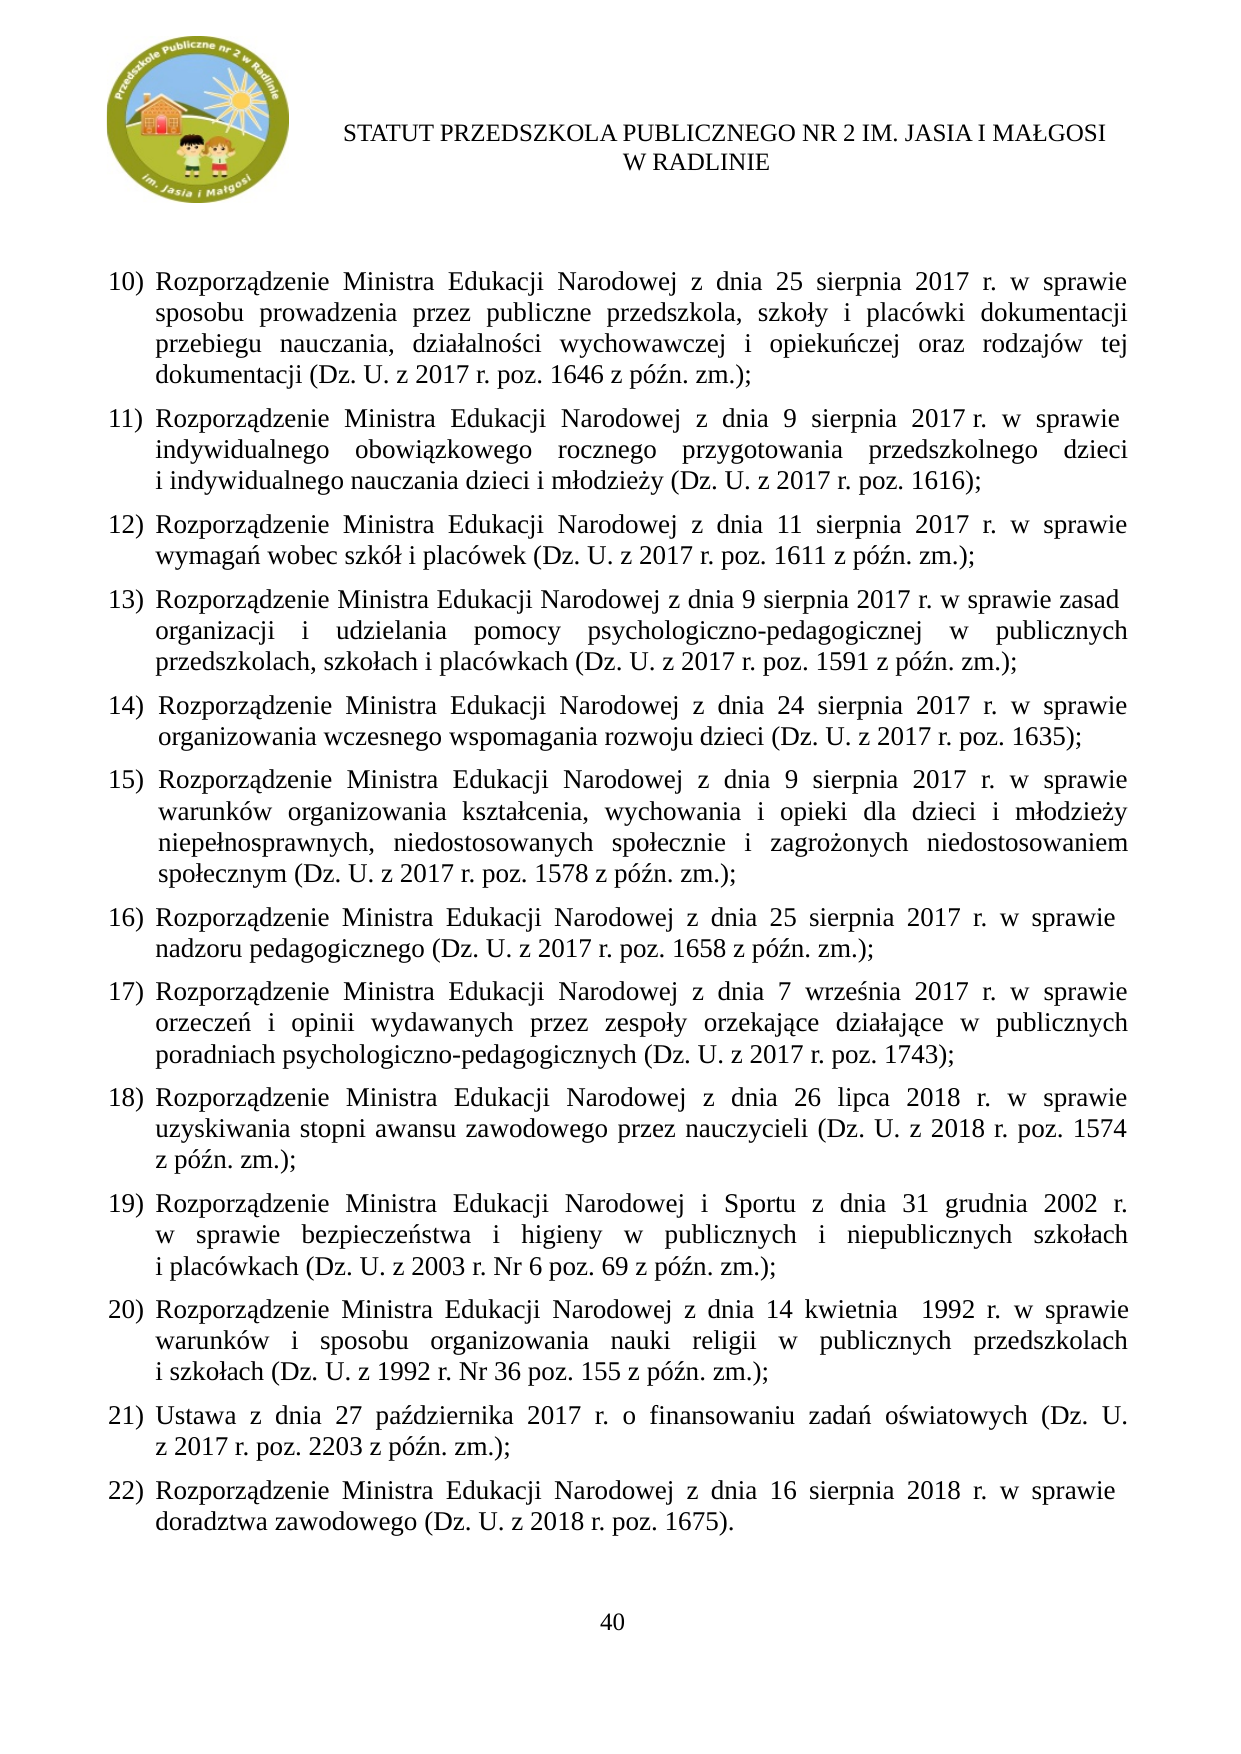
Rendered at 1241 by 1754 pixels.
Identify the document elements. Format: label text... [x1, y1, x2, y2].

list 17) Rozporządzenie Ministra Edukacji Narodowej z dnia 7 września 2017 r. w sprawie orzeczeń i opinii wydawanych przez zespoły orzekające działające w publicznych poradniach psychologiczno-pedagogicznych (Dz. U. z 2017 r. poz. 1743); [108, 975, 1129, 1069]
list 11) Rozporządzenie Ministra Edukacji Narodowej z dnia 9 sierpnia 2017 r. w sprawie indywidualnego obowiązkowego rocznego przygotowania przedszkolnego dzieci i indywidualnego nauczania dzieci i młodzieży (Dz. U. z 2017 r. poz. 1616); [108, 402, 1129, 496]
list 14) Rozporządzenie Ministra Edukacji Narodowej z dnia 24 sierpnia 2017 r. w sprawie organizowania wczesnego wspomagania rozwoju dzieci (Dz. U. z 2017 r. poz. 1635); [108, 689, 1129, 751]
list 21) Ustawa z dnia 27 października 2017 r. o finansowaniu zadań oświatowych (Dz. U. z 2017 r. poz. 2203 z późn. zm.); [108, 1399, 1129, 1461]
list 15) Rozporządzenie Ministra Edukacji Narodowej z dnia 9 sierpnia 2017 r. w sprawie warunków organizowania kształcenia, wychowania i opieki dla dzieci i młodzieży niepełnosprawnych, niedostosowanych społecznie i zagrożonych niedostosowaniem społecznym (Dz. U. z 2017 r. poz. 1578 z późn. zm.); [108, 763, 1129, 888]
list 10) Rozporządzenie Ministra Edukacji Narodowej z dnia 25 sierpnia 2017 r. w sprawie sposobu prowadzenia przez publiczne przedszkola, szkoły i placówki dokumentacji przebiegu nauczania, działalności wychowawczej i opiekuńczej oraz rodzajów tej dokumentacji (Dz. U. z 2017 r. poz. 1646 z późn. zm.); [108, 234, 1129, 389]
list 22) Rozporządzenie Ministra Edukacji Narodowej z dnia 16 sierpnia 2018 r. w sprawie doradztwa zawodowego (Dz. U. z 2018 r. poz. 1675). [108, 1474, 1129, 1536]
list 18) Rozporządzenie Ministra Edukacji Narodowej z dnia 26 lipca 2018 r. w sprawie uzyskiwania stopni awansu zawodowego przez nauczycieli (Dz. U. z 2018 r. poz. 1574 z późn. zm.); [108, 1081, 1129, 1175]
list 20) Rozporządzenie Ministra Edukacji Narodowej z dnia 14 kwietnia 1992 r. w sprawie warunków i sposobu organizowania nauki religii w publicznych przedszkolach i szkołach (Dz. U. z 1992 r. Nr 36 poz. 155 z późn. zm.); [108, 1293, 1129, 1387]
list 12) Rozporządzenie Ministra Edukacji Narodowej z dnia 11 sierpnia 2017 r. w sprawie wymagań wobec szkół i placówek (Dz. U. z 2017 r. poz. 1611 z późn. zm.); [108, 508, 1129, 570]
list 16) Rozporządzenie Ministra Edukacji Narodowej z dnia 25 sierpnia 2017 r. w sprawie nadzoru pedagogicznego (Dz. U. z 2017 r. poz. 1658 z późn. zm.); [108, 901, 1129, 963]
picture [106, 36, 289, 203]
list 19) Rozporządzenie Ministra Edukacji Narodowej i Sportu z dnia 31 grudnia 2002 r. w sprawie bezpieczeństwa i higieny w publicznych i niepublicznych szkołach i placówkach (Dz. U. z 2003 r. Nr 6 poz. 69 z późn. zm.); [108, 1187, 1129, 1281]
list 13) Rozporządzenie Ministra Edukacji Narodowej z dnia 9 sierpnia 2017 r. w sprawie zasad organizacji i udzielania pomocy psychologiczno-pedagogicznej w publicznych przedszkolach, szkołach i placówkach (Dz. U. z 2017 r. poz. 1591 z późn. zm.); [108, 583, 1129, 676]
